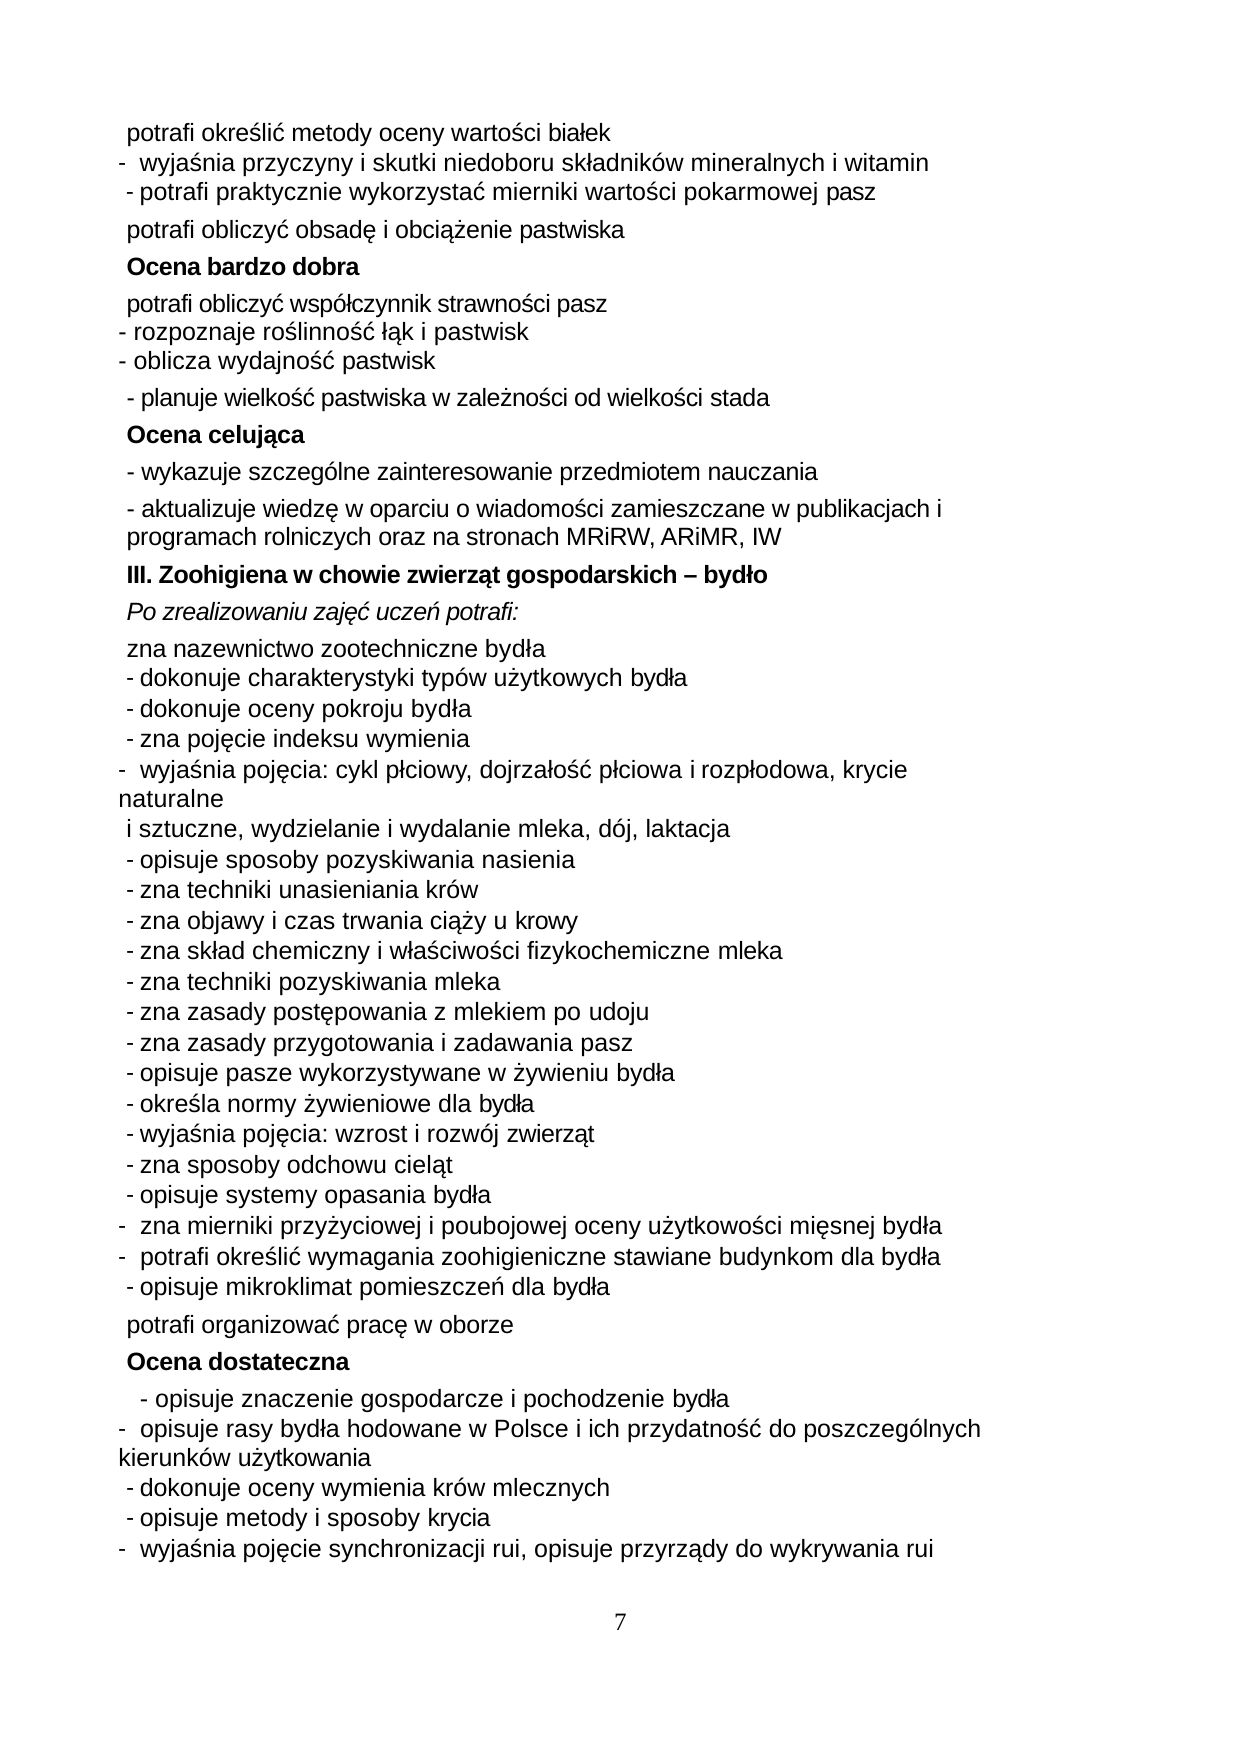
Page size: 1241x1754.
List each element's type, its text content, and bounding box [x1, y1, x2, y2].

list - rozpoznaje roślinność łąk i pastwisk [105, 317, 1122, 346]
list wyjaśnia pojęcia: wzrost i rozwój zwierząt [126, 1118, 1122, 1149]
list zna objawy i czas trwania ciąży u krowy [126, 905, 1122, 935]
list - oblicza wydajność pastwisk [105, 346, 1122, 375]
text Po zrealizowaniu zajęć uczeń potrafi: [126, 596, 1122, 625]
list dokonuje charakterystyki typów użytkowych bydła [126, 662, 1122, 693]
list zna mierniki przyżyciowej i poubojowej oceny użytkowości mięsnej bydła [118, 1210, 1083, 1241]
list wyjaśnia pojęcia: cykl płciowy, dojrzałość płciowa i rozpłodowa, krycie naturalne [118, 754, 916, 813]
list zna techniki pozyskiwania mleka [126, 966, 1122, 996]
text - planuje wielkość pastwiska w zależności od wielkości stada [126, 383, 1122, 412]
list zna skład chemiczny i właściwości fizykochemiczne mleka [126, 935, 1122, 966]
list wyjaśnia przyczyny i skutki niedoboru składników mineralnych i witamin [118, 147, 1048, 177]
list wyjaśnia pojęcie synchronizacji rui, opisuje przyrządy do wykrywania rui [118, 1533, 1101, 1564]
list określa normy żywieniowe dla bydła [126, 1088, 1122, 1118]
list potrafi praktycznie wykorzystać mierniki wartości pokarmowej pasz [126, 177, 1122, 207]
list opisuje pasze wykorzystywane w żywieniu bydła [126, 1057, 1122, 1088]
list opisuje sposoby pozyskiwania nasienia [126, 844, 1122, 874]
list opisuje systemy opasania bydła [126, 1179, 1122, 1210]
list - opisuje znaczenie gospodarcze i pochodzenie bydła [126, 1384, 1122, 1413]
list potrafi określić wymagania zoohigieniczne stawiane budynkom dla bydła [118, 1241, 1081, 1271]
text potrafi obliczyć współczynnik strawności pasz [126, 289, 1122, 317]
text - wykazuje szczególne zainteresowanie przedmiotem nauczania [126, 457, 1051, 486]
list opisuje mikroklimat pomieszczeń dla bydła [126, 1271, 1122, 1301]
list zna pojęcie indeksu wymienia [126, 723, 1122, 754]
text potrafi określić metody oceny wartości białek [126, 118, 1122, 147]
text potrafi organizować pracę w oborze [126, 1310, 1114, 1338]
text Ocena dostateczna [126, 1347, 1114, 1376]
text i sztuczne, wydzielanie i wydalanie mleka, dój, laktacja [126, 813, 1122, 844]
text Ocena celująca [126, 420, 1051, 449]
list opisuje rasy bydła hodowane w Polsce i ich przydatność do poszczególnych kierunków użytkowania [118, 1413, 1002, 1472]
list opisuje metody i sposoby krycia [126, 1503, 1122, 1533]
list dokonuje oceny pokroju bydła [126, 693, 1122, 723]
list zna zasady postępowania z mlekiem po udoju [126, 996, 1122, 1027]
text Ocena bardzo dobra [126, 252, 1122, 281]
text - aktualizuje wiedzę w oparciu o wiadomości zamieszczane w publikacjach i programach rolniczych oraz na stronach MRiRW, ARiMR, IW [126, 494, 1051, 551]
list zna techniki unasieniania krów [126, 874, 1122, 905]
list zna zasady przygotowania i zadawania pasz [126, 1027, 1122, 1057]
text potrafi obliczyć obsadę i obciążenie pastwiska [126, 215, 1122, 244]
list dokonuje oceny wymienia krów mlecznych [126, 1472, 1122, 1503]
list zna sposoby odchowu cieląt [126, 1149, 1122, 1179]
text zna nazewnictwo zootechniczne bydła [126, 634, 1114, 662]
text III. Zoohigiena w chowie zwierząt gospodarskich – bydło [126, 559, 1122, 588]
